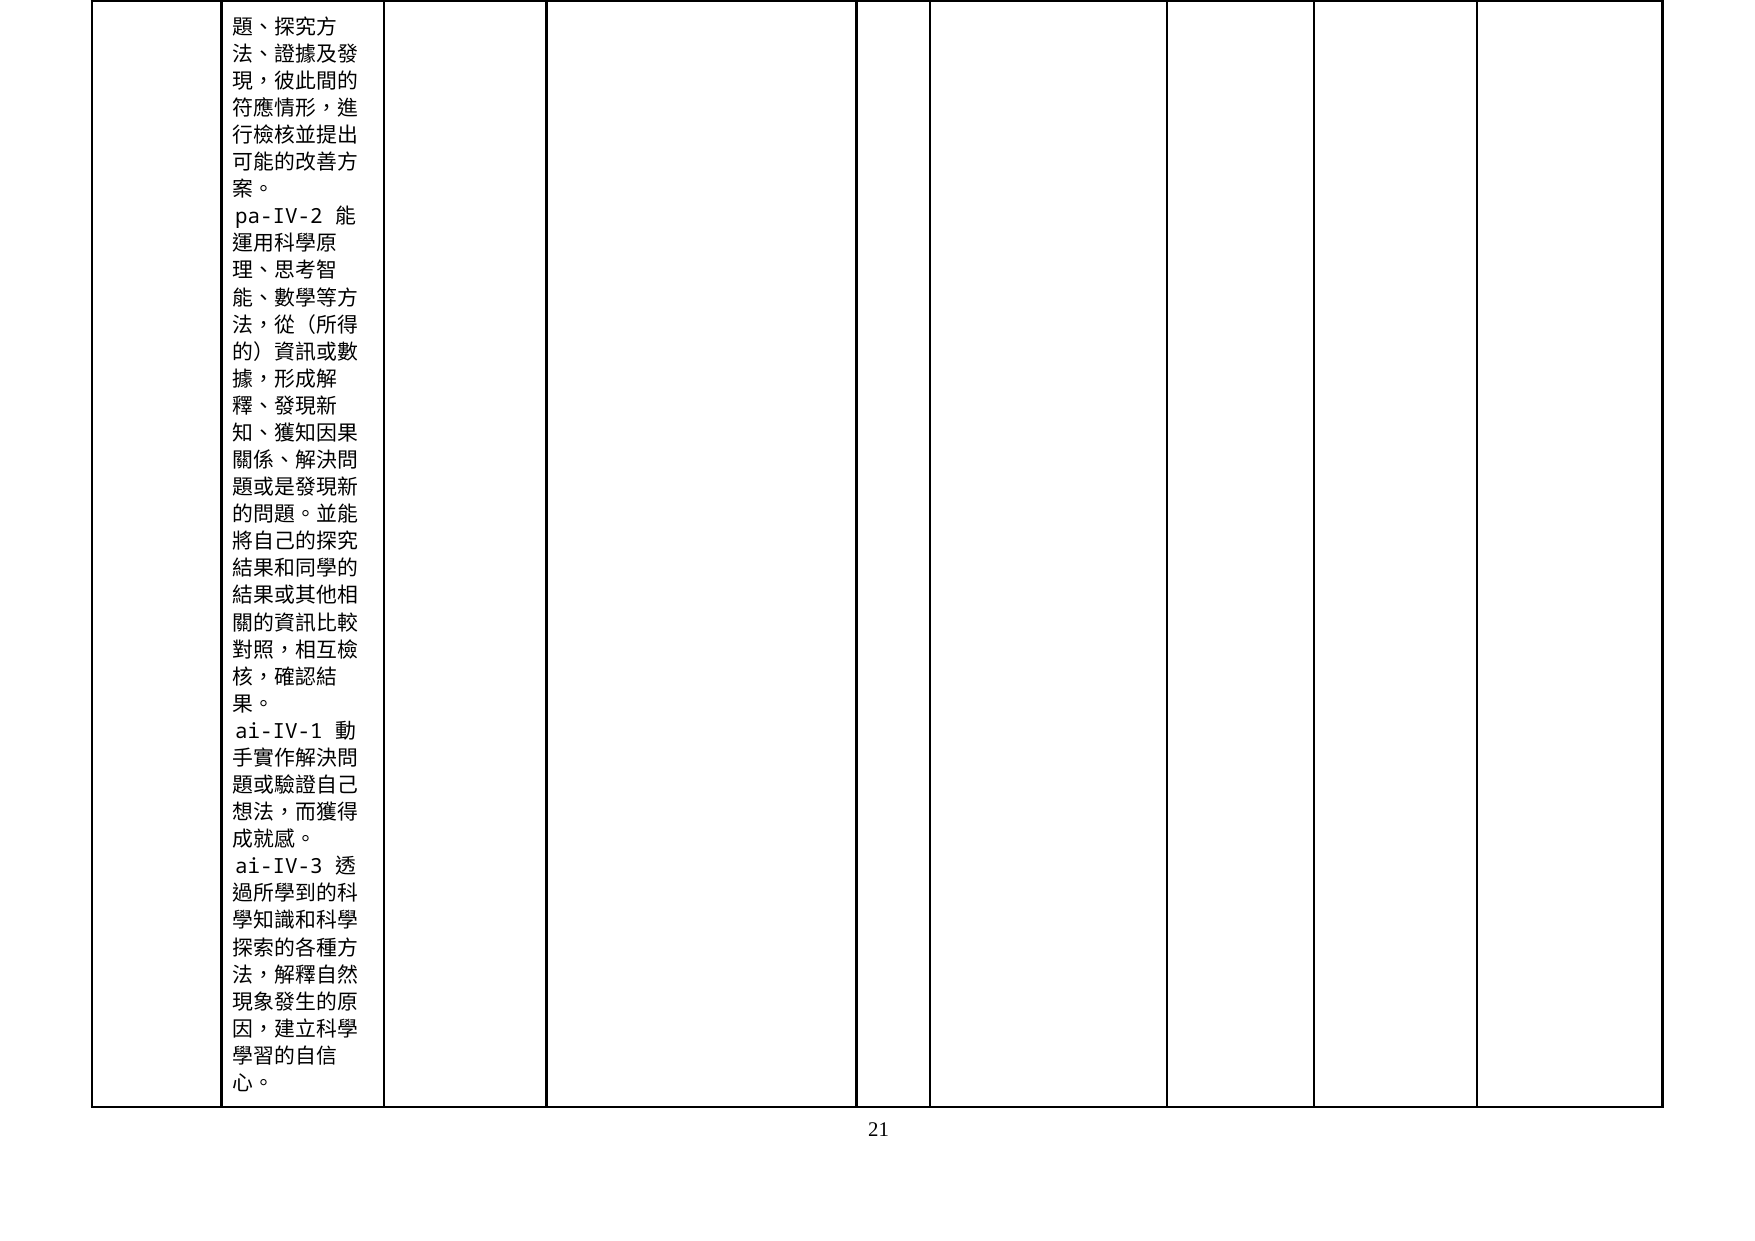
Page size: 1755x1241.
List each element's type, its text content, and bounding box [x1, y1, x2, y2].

table_cell 題、探究方法、證據及發現，彼此間的符應情形，進行檢核並提出可能的改善方案。 pa-IV-2 能運用科學原理、思考智能、數學等方法，從（所得的）資訊或數據，形成解釋、發現新知、獲知因果關係、解決問題或是發現新的問題。並能將自己的探究結果和同學的結果或其他相關的資訊比較對照，相互檢核，確認結果。 ai-IV-1 動手實作解決問題或驗證自己想法，而獲得成就感。 ai-IV-3 透過所學到的科學知識和科學探索的各種方法，解釋自然現象發生的原因，建立科學學習的自信心。 [223, 2, 383, 1106]
table_cell [1478, 2, 1661, 1106]
table_cell [1315, 2, 1476, 1106]
table_cell [858, 2, 929, 1106]
table_cell [385, 2, 545, 1106]
table_cell [93, 2, 220, 1106]
table_cell [931, 2, 1166, 1106]
table_cell [1168, 2, 1313, 1106]
table_cell [548, 2, 855, 1106]
